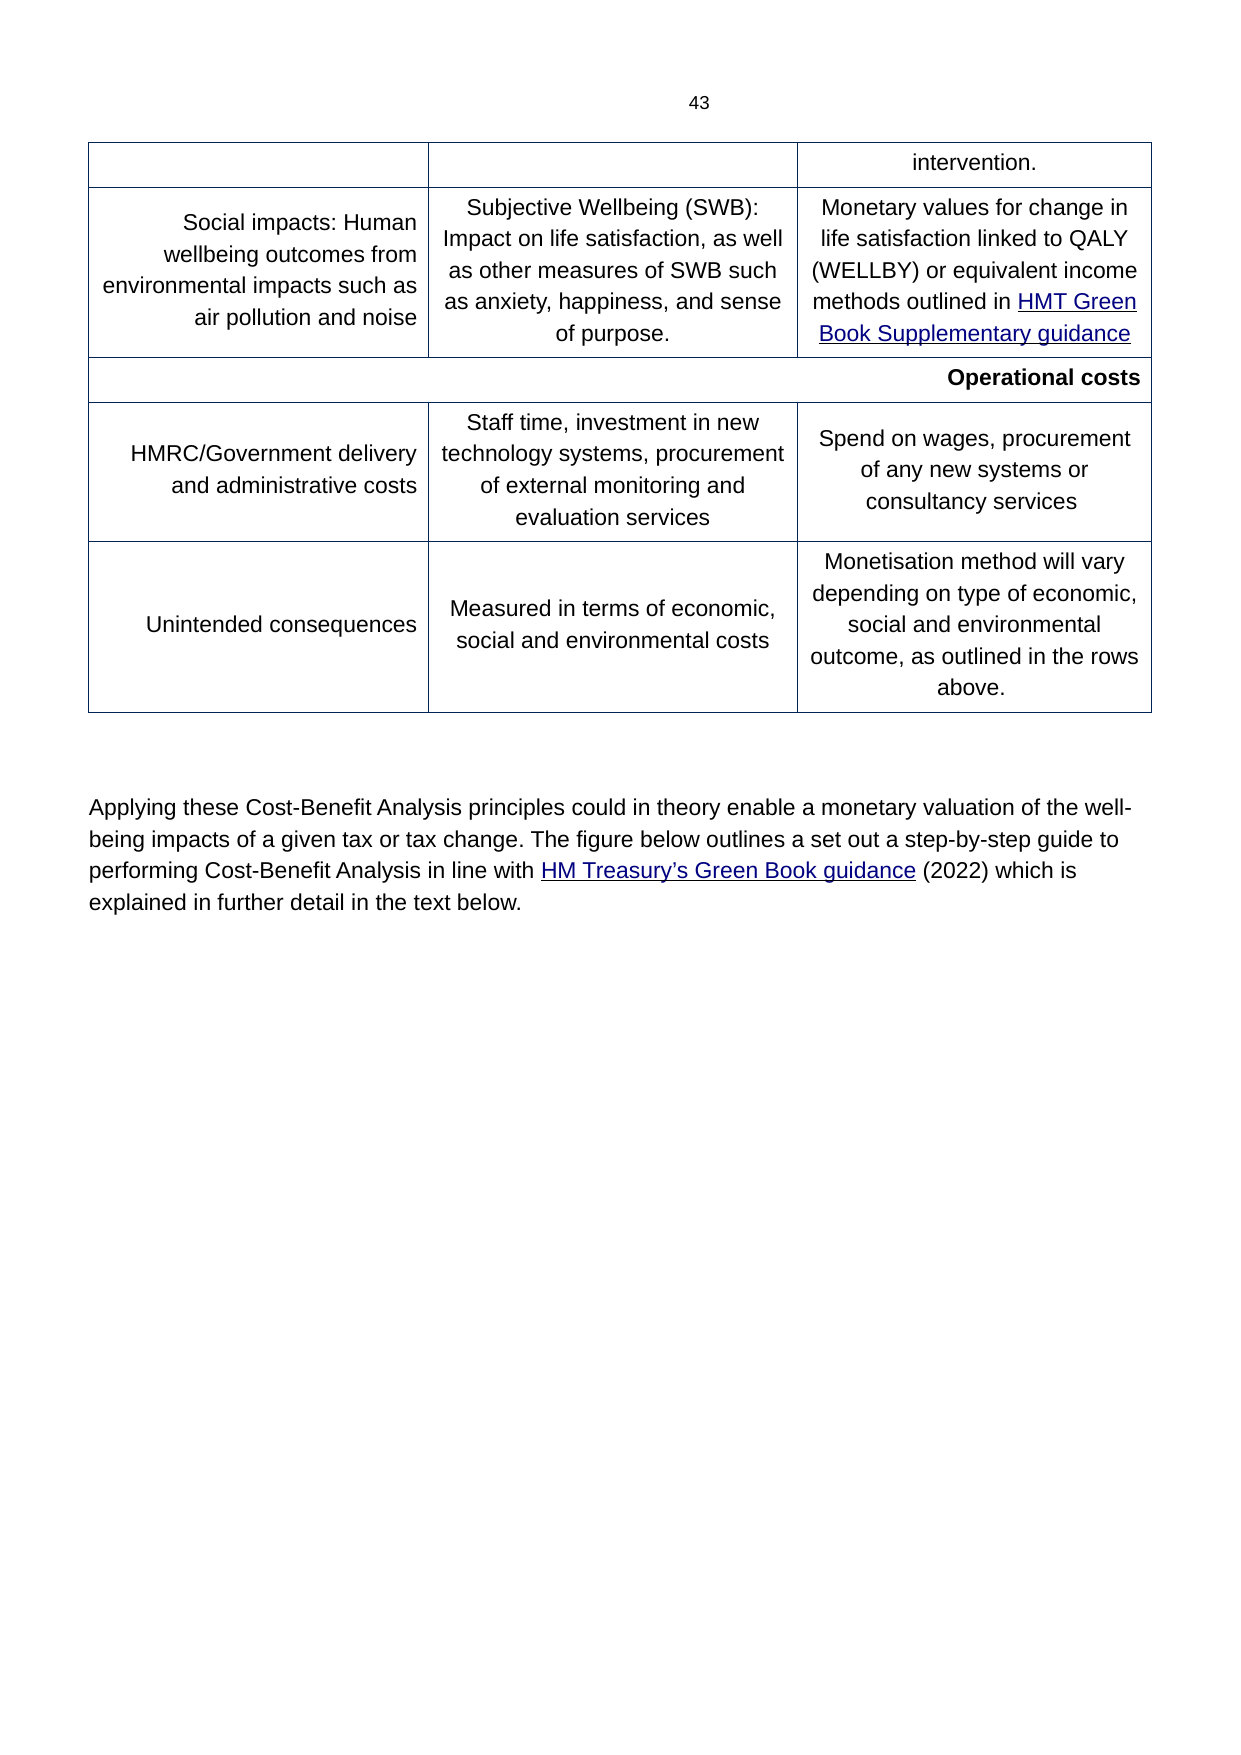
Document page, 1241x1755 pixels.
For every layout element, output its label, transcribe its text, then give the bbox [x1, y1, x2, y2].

table_cell Spend on wages, procurement of any new systems or consultancy services [798, 403, 1151, 541]
table_cell Monetisation method will vary depending on type of economic, social and environmental outcome, as outlined in the rows above. [798, 542, 1151, 712]
table_cell Social impacts: Human wellbeing outcomes from environmental impacts such as air pollution and noise [89, 188, 428, 357]
table_cell intervention. [798, 143, 1151, 187]
table_cell [429, 143, 797, 187]
table_cell HMRC/Government delivery and administrative costs [89, 403, 428, 541]
table_cell Staff time, investment in new technology systems, procurement of external monitoring and evaluation services [429, 403, 797, 541]
table_cell Unintended consequences [89, 542, 428, 712]
table_cell Measured in terms of economic, social and environmental costs [429, 542, 797, 712]
table_cell Subjective Wellbeing (SWB): Impact on life satisfaction, as well as other measures of SWB such as anxiety, happiness, and sense of purpose. [429, 188, 797, 357]
table_cell [89, 143, 428, 187]
table_cell Operational costs [89, 358, 1151, 402]
table_cell Monetary values for change in life satisfaction linked to QALY (WELLBY) or equivalent income methods outlined in HMT Green Book Supplementary guidance [798, 188, 1151, 357]
text Applying these Cost-Benefit Analysis principles could in theory enable a monetary valuation of the well-being impacts of a given tax or tax change. The figure below outlines a set out a step-by-step guide to performing Cost-Benefit Analysis in line with HM Treasury’s Green Book guidance (2022) which is explained in further detail in the text below. [89, 794, 1152, 915]
